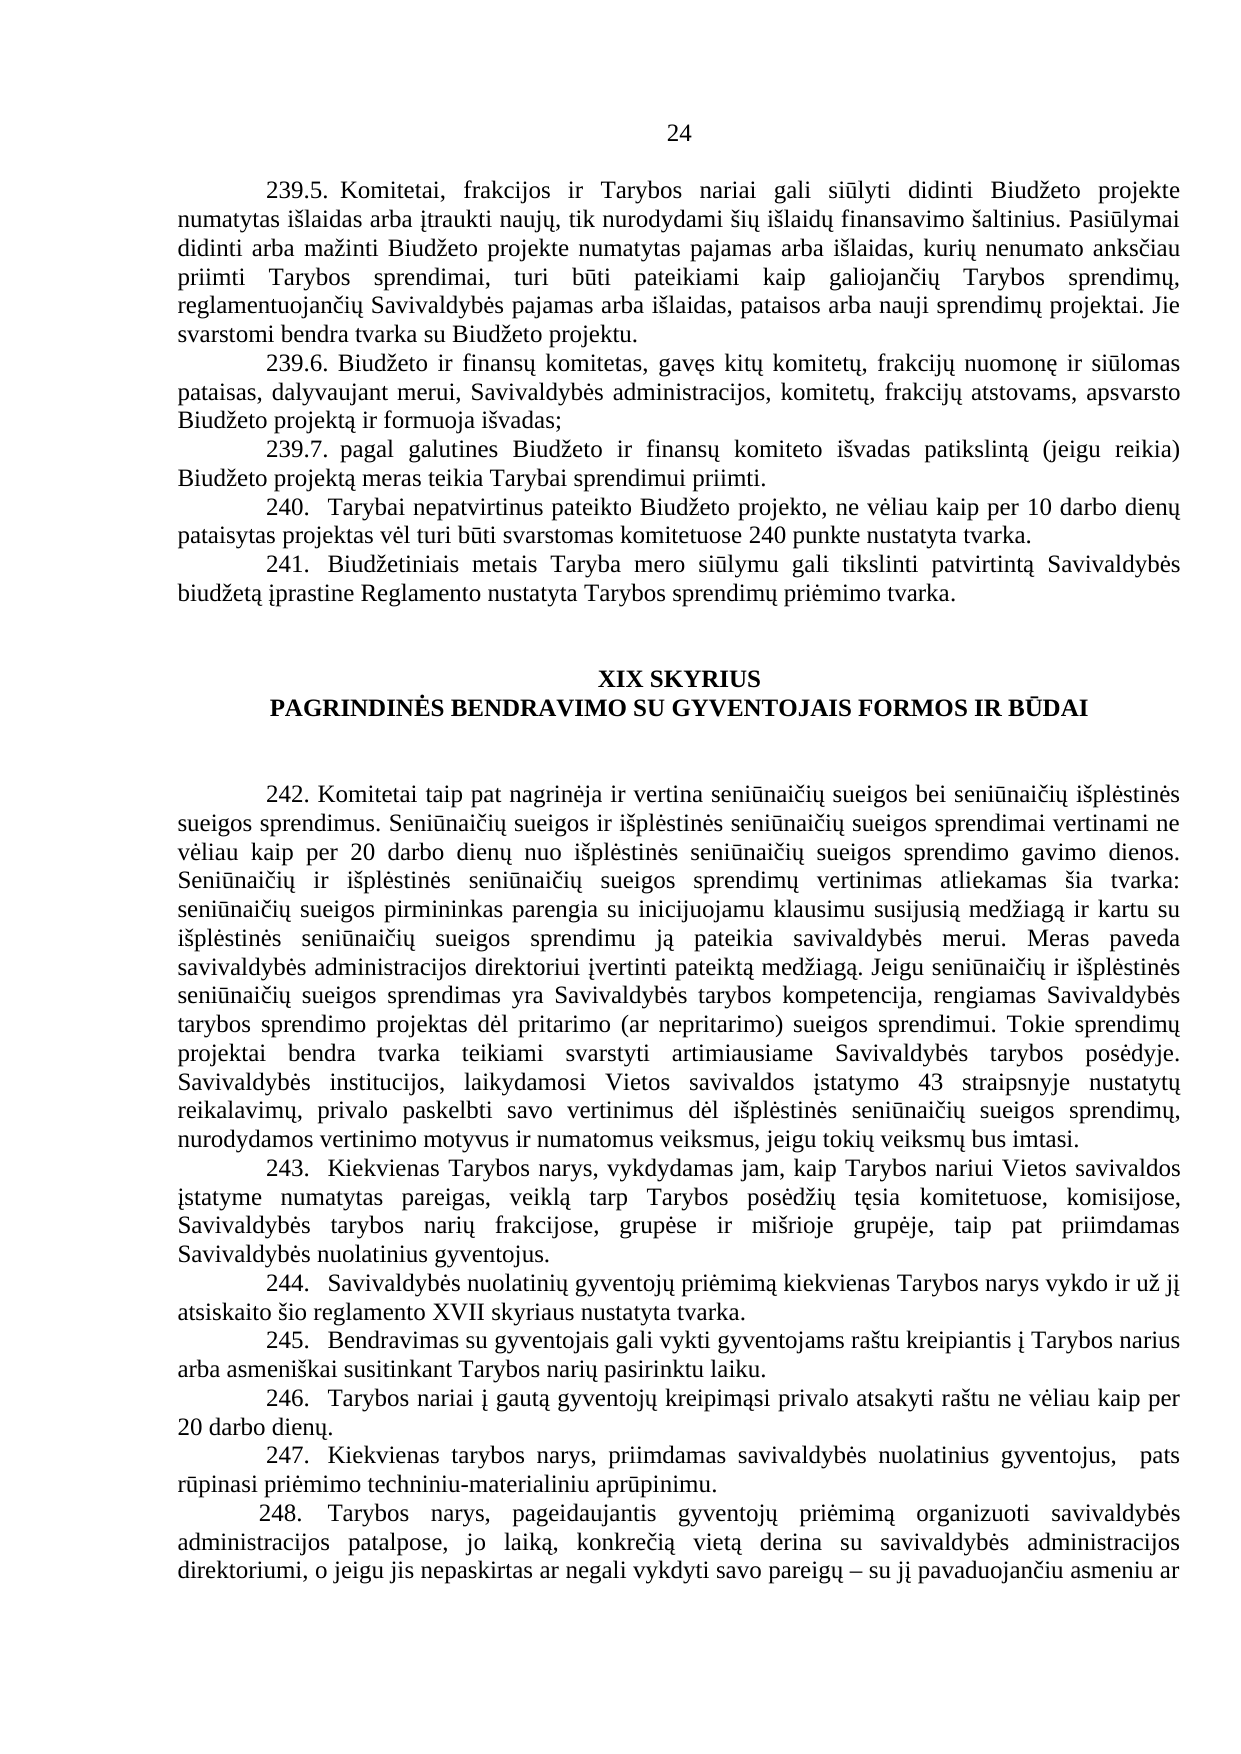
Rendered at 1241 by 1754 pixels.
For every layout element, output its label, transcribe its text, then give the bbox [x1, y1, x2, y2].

text 245. Bendravimas su gyventojais gali vykti gyventojams raštu kreipiantis į Tarybos narius arba asmeniškai susitinkant Tarybos narių pasirinktu laiku. [177, 1326, 1181, 1383]
text 243. Kiekvienas Tarybos narys, vykdydamas jam, kaip Tarybos nariui Vietos savivaldos įstatyme numatytas pareigas, veiklą tarp Tarybos posėdžių tęsia komitetuose, komisijose, Savivaldybės tarybos narių frakcijose, grupėse ir mišrioje grupėje, taip pat priimdamas Savivaldybės nuolatinius gyventojus. [177, 1153, 1181, 1268]
text 244. Savivaldybės nuolatinių gyventojų priėmimą kiekvienas Tarybos narys vykdo ir už jį atsiskaito šio reglamento XVII skyriaus nustatyta tvarka. [177, 1268, 1181, 1326]
text 246. Tarybos nariai į gautą gyventojų kreipimąsi privalo atsakyti raštu ne vėliau kaip per 20 darbo dienų. [177, 1383, 1181, 1441]
text 239.7. pagal galutines Biudžeto ir finansų komiteto išvadas patikslintą (jeigu reikia) Biudžeto projektą meras teikia Tarybai sprendimui priimti. [177, 434, 1181, 492]
text 240. Tarybai nepatvirtinus pateikto Biudžeto projekto, ne vėliau kaip per 10 darbo dienų pataisytas projektas vėl turi būti svarstomas komitetuose 240 punkte nustatyta tvarka. [177, 492, 1181, 549]
text 239.5. Komitetai, frakcijos ir Tarybos nariai gali siūlyti didinti Biudžeto projekte numatytas išlaidas arba įtraukti naujų, tik nurodydami šių išlaidų finansavimo šaltinius. Pasiūlymai didinti arba mažinti Biudžeto projekte numatytas pajamas arba išlaidas, kurių nenumato anksčiau priimti Tarybos sprendimai, turi būti pateikiami kaip galiojančių Tarybos sprendimų, reglamentuojančių Savivaldybės pajamas arba išlaidas, pataisos arba nauji sprendimų projektai. Jie svarstomi bendra tvarka su Biudžeto projektu. [177, 176, 1181, 348]
text PAGRINDINĖS BENDRAVIMO SU GYVENTOJAIS FORMOS IR BŪDAI [177, 693, 1181, 722]
text XIX SKYRIUS [177, 664, 1181, 693]
text 242. Komitetai taip pat nagrinėja ir vertina seniūnaičių sueigos bei seniūnaičių išplėstinės sueigos sprendimus. Seniūnaičių sueigos ir išplėstinės seniūnaičių sueigos sprendimai vertinami ne vėliau kaip per 20 darbo dienų nuo išplėstinės seniūnaičių sueigos sprendimo gavimo dienos. Seniūnaičių ir išplėstinės seniūnaičių sueigos sprendimų vertinimas atliekamas šia tvarka: seniūnaičių sueigos pirmininkas parengia su inicijuojamu klausimu susijusią medžiagą ir kartu su išplėstinės seniūnaičių sueigos sprendimu ją pateikia savivaldybės merui. Meras paveda savivaldybės administracijos direktoriui įvertinti pateiktą medžiagą. Jeigu seniūnaičių ir išplėstinės seniūnaičių sueigos sprendimas yra Savivaldybės tarybos kompetencija, rengiamas Savivaldybės tarybos sprendimo projektas dėl pritarimo (ar nepritarimo) sueigos sprendimui. Tokie sprendimų projektai bendra tvarka teikiami svarstyti artimiausiame Savivaldybės tarybos posėdyje. Savivaldybės institucijos, laikydamosi Vietos savivaldos įstatymo 43 straipsnyje nustatytų reikalavimų, privalo paskelbti savo vertinimus dėl išplėstinės seniūnaičių sueigos sprendimų, nurodydamos vertinimo motyvus ir numatomus veiksmus, jeigu tokių veiksmų bus imtasi. [177, 779, 1181, 1153]
text 241. Biudžetiniais metais Taryba mero siūlymu gali tikslinti patvirtintą Savivaldybės biudžetą įprastine Reglamento nustatyta Tarybos sprendimų priėmimo tvarka. [177, 549, 1181, 607]
text 248. Tarybos narys, pageidaujantis gyventojų priėmimą organizuoti savivaldybės administracijos patalpose, jo laiką, konkrečią vietą derina su savivaldybės administracijos direktoriumi, o jeigu jis nepaskirtas ar negali vykdyti savo pareigų – su jį pavaduojančiu asmeniu ar [177, 1498, 1181, 1584]
text 239.6. Biudžeto ir finansų komitetas, gavęs kitų komitetų, frakcijų nuomonę ir siūlomas pataisas, dalyvaujant merui, Savivaldybės administracijos, komitetų, frakcijų atstovams, apsvarsto Biudžeto projektą ir formuoja išvadas; [177, 348, 1181, 434]
text 247. Kiekvienas tarybos narys, priimdamas savivaldybės nuolatinius gyventojus, pats rūpinasi priėmimo techniniu-materialiniu aprūpinimu. [177, 1441, 1181, 1498]
